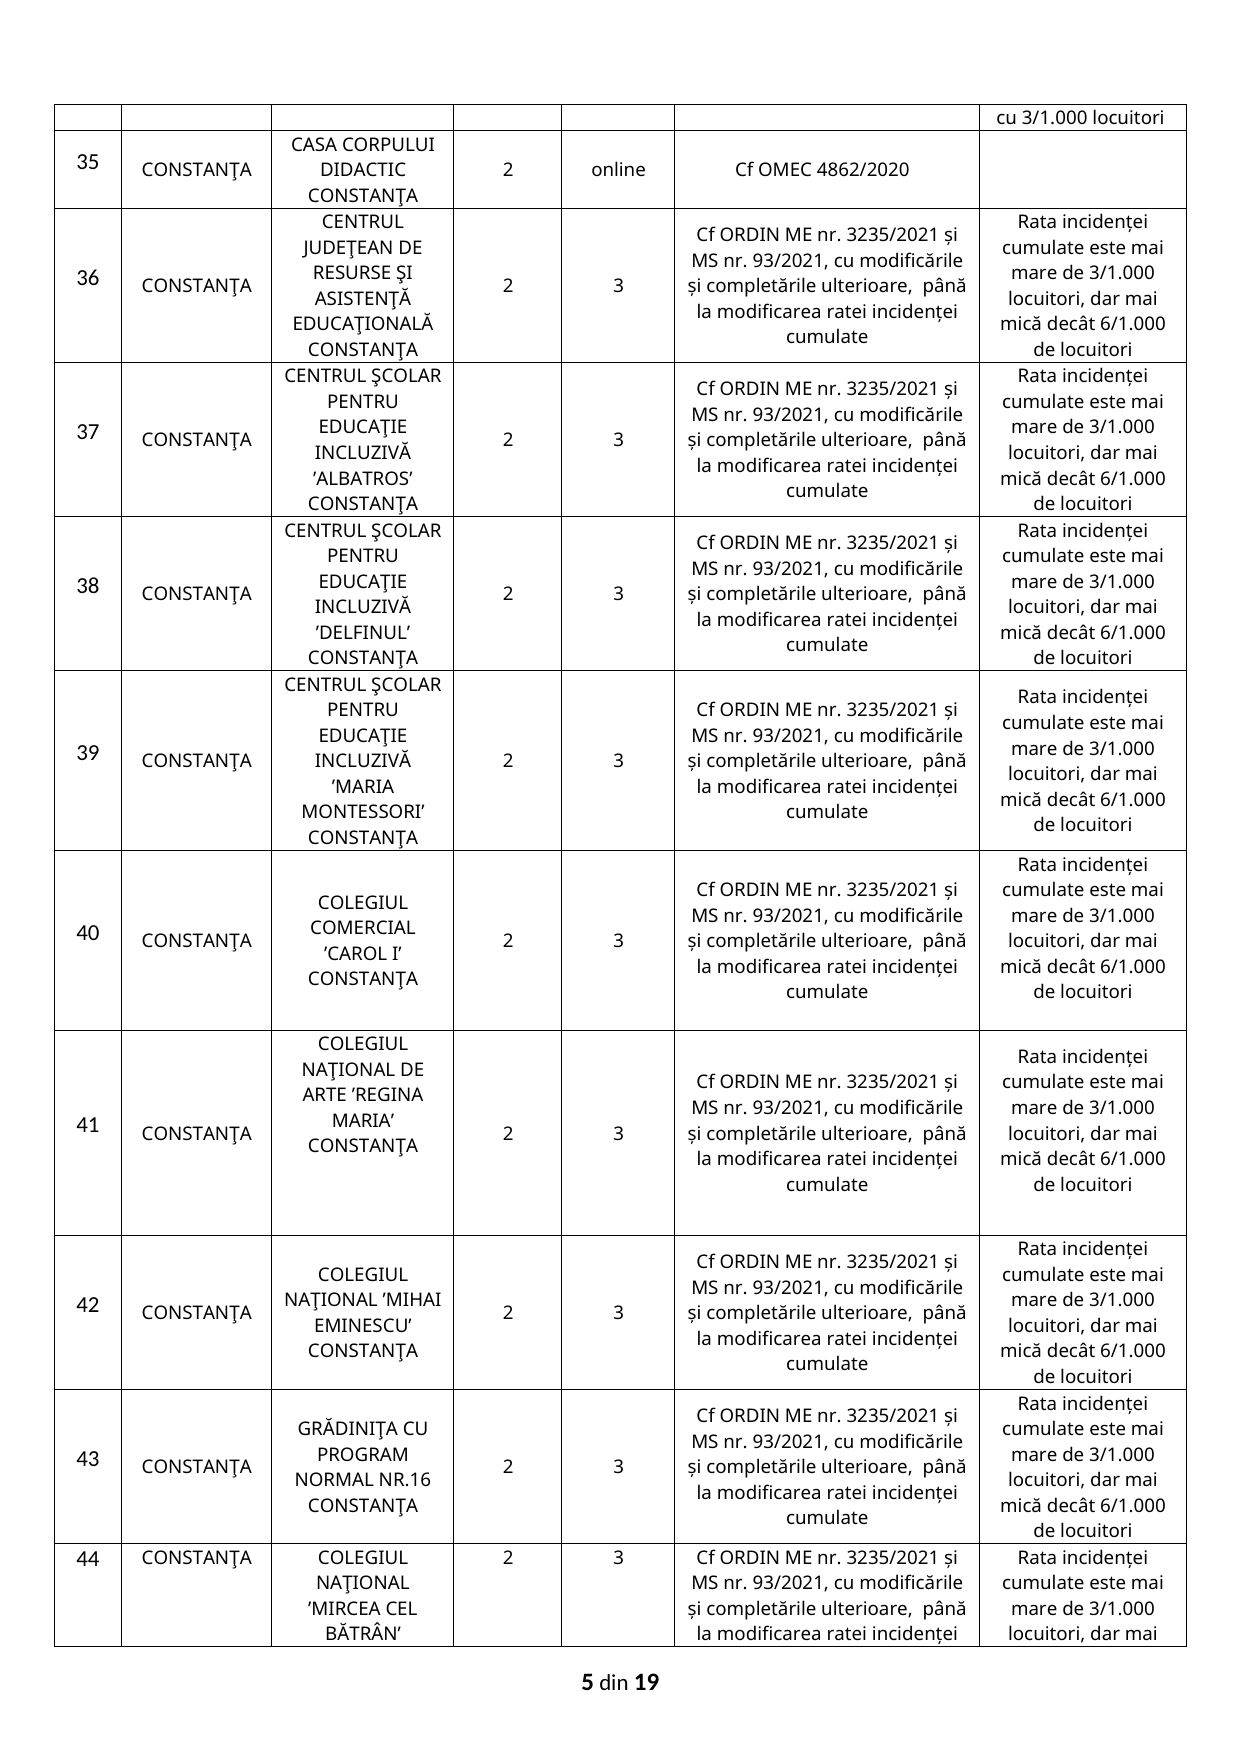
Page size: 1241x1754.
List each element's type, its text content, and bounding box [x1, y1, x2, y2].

table_cell CONSTANŢA [122, 1390, 271, 1543]
table_cell 3 [562, 1031, 674, 1235]
table_cell 2 [454, 1390, 561, 1543]
table_cell online [562, 131, 674, 208]
table_cell 2 [454, 209, 561, 362]
table_cell CONSTANŢA [122, 363, 271, 516]
table_cell 3 [562, 1236, 674, 1389]
table_cell 2 [454, 671, 561, 850]
table_cell Rata incidenței cumulate este mai mare de 3/1.000 locuitori, dar mai mică decât 6/1.000 de locuitori [980, 671, 1186, 850]
table_cell Rata incidenței cumulate este mai mare de 3/1.000 locuitori, dar mai mică decât 6/1.000 de locuitori [980, 363, 1186, 516]
table_cell 3 [562, 517, 674, 670]
table_cell 38 [55, 517, 121, 670]
table_cell Rata incidenței cumulate este mai mare de 3/1.000 locuitori, dar mai mică decât 6/1.000 de locuitori [980, 851, 1186, 1029]
table_cell Rata incidenței cumulate este mai mare de 3/1.000 locuitori, dar mai mică decât 6/1.000 de locuitori [980, 1031, 1186, 1235]
table_cell Cf ORDIN ME nr. 3235/2021 și MS nr. 93/2021, cu modificările și completările ulterioare, până la modificarea ratei incidenței cumulate [675, 1031, 979, 1235]
table_cell CENTRUL ŞCOLAR PENTRU EDUCAŢIE INCLUZIVĂ ’ALBATROS’ CONSTANŢA [272, 363, 453, 516]
table_cell Cf OMEC 4862/2020 [675, 131, 979, 208]
table_cell COLEGIUL NAŢIONAL ’MIRCEA CEL BĂTRÂN’ [272, 1544, 453, 1646]
table_cell CONSTANŢA [122, 209, 271, 362]
table_cell Cf ORDIN ME nr. 3235/2021 și MS nr. 93/2021, cu modificările și completările ulterioare, până la modificarea ratei incidenței cumulate [675, 517, 979, 670]
table_cell [675, 105, 979, 130]
table_cell Cf ORDIN ME nr. 3235/2021 și MS nr. 93/2021, cu modificările și completările ulterioare, până la modificarea ratei incidenței cumulate [675, 1390, 979, 1543]
table_cell CONSTANŢA [122, 851, 271, 1029]
table_cell 44 [55, 1544, 121, 1646]
table_cell 3 [562, 1544, 674, 1646]
table_cell CENTRUL ŞCOLAR PENTRU EDUCAŢIE INCLUZIVĂ ’DELFINUL’ CONSTANŢA [272, 517, 453, 670]
table_cell GRĂDINIŢA CU PROGRAM NORMAL NR.16 CONSTANŢA [272, 1390, 453, 1543]
table_cell COLEGIUL NAŢIONAL DE ARTE ’REGINA MARIA’ CONSTANŢA [272, 1031, 453, 1235]
table_cell 3 [562, 363, 674, 516]
table_cell 40 [55, 851, 121, 1029]
table_cell Cf ORDIN ME nr. 3235/2021 și MS nr. 93/2021, cu modificările și completările ulterioare, până la modificarea ratei incidenței cumulate [675, 1236, 979, 1389]
table_cell [980, 131, 1186, 208]
table_cell Cf ORDIN ME nr. 3235/2021 și MS nr. 93/2021, cu modificările și completările ulterioare, până la modificarea ratei incidenței cumulate [675, 671, 979, 850]
table_cell 3 [562, 1390, 674, 1543]
table_cell COLEGIUL NAŢIONAL ’MIHAI EMINESCU’ CONSTANŢA [272, 1236, 453, 1389]
table_cell Rata incidenței cumulate este mai mare de 3/1.000 locuitori, dar mai mică decât 6/1.000 de locuitori [980, 209, 1186, 362]
table_cell 42 [55, 1236, 121, 1389]
table_cell [454, 105, 561, 130]
table_cell 2 [454, 1031, 561, 1235]
table_cell CONSTANŢA [122, 671, 271, 850]
table_cell 2 [454, 517, 561, 670]
table_cell [55, 105, 121, 130]
table_cell Cf ORDIN ME nr. 3235/2021 și MS nr. 93/2021, cu modificările și completările ulterioare, până la modificarea ratei incidenței cumulate [675, 209, 979, 362]
table_cell 35 [55, 131, 121, 208]
table_cell Rata incidenței cumulate este mai mare de 3/1.000 locuitori, dar mai mică decât 6/1.000 de locuitori [980, 1236, 1186, 1389]
table_cell [562, 105, 674, 130]
table_cell CASA CORPULUI DIDACTIC CONSTANŢA [272, 131, 453, 208]
table_cell [272, 105, 453, 130]
table_cell Rata incidenței cumulate este mai mare de 3/1.000 locuitori, dar mai mică decât 6/1.000 de locuitori [980, 1390, 1186, 1543]
table_cell 37 [55, 363, 121, 516]
table_cell Cf ORDIN ME nr. 3235/2021 și MS nr. 93/2021, cu modificările și completările ulterioare, până la modificarea ratei incidenței [675, 1544, 979, 1646]
table_cell 3 [562, 851, 674, 1029]
table_cell CONSTANŢA [122, 1236, 271, 1389]
table_cell cu 3/1.000 locuitori [980, 105, 1186, 130]
table_cell 2 [454, 851, 561, 1029]
table_cell COLEGIUL COMERCIAL ’CAROL I’ CONSTANŢA [272, 851, 453, 1029]
table_cell CENTRUL JUDEŢEAN DE RESURSE ŞI ASISTENŢĂ EDUCAŢIONALĂ CONSTANŢA [272, 209, 453, 362]
table_cell 39 [55, 671, 121, 850]
table_cell 2 [454, 1544, 561, 1646]
table_cell 3 [562, 671, 674, 850]
table_cell 3 [562, 209, 674, 362]
table_cell 2 [454, 131, 561, 208]
table_cell Rata incidenței cumulate este mai mare de 3/1.000 locuitori, dar mai [980, 1544, 1186, 1646]
table_cell 2 [454, 363, 561, 516]
table_cell CENTRUL ŞCOLAR PENTRU EDUCAŢIE INCLUZIVĂ ’MARIA MONTESSORI’ CONSTANŢA [272, 671, 453, 850]
table_cell 2 [454, 1236, 561, 1389]
table_cell [122, 105, 271, 130]
table_cell 41 [55, 1031, 121, 1235]
table_cell CONSTANŢA [122, 517, 271, 670]
table_cell 43 [55, 1390, 121, 1543]
table_cell Cf ORDIN ME nr. 3235/2021 și MS nr. 93/2021, cu modificările și completările ulterioare, până la modificarea ratei incidenței cumulate [675, 363, 979, 516]
table_cell Rata incidenței cumulate este mai mare de 3/1.000 locuitori, dar mai mică decât 6/1.000 de locuitori [980, 517, 1186, 670]
table_cell CONSTANŢA [122, 1544, 271, 1646]
table_cell 36 [55, 209, 121, 362]
table_cell CONSTANŢA [122, 1031, 271, 1235]
table_cell Cf ORDIN ME nr. 3235/2021 și MS nr. 93/2021, cu modificările și completările ulterioare, până la modificarea ratei incidenței cumulate [675, 851, 979, 1029]
table_cell CONSTANŢA [122, 131, 271, 208]
